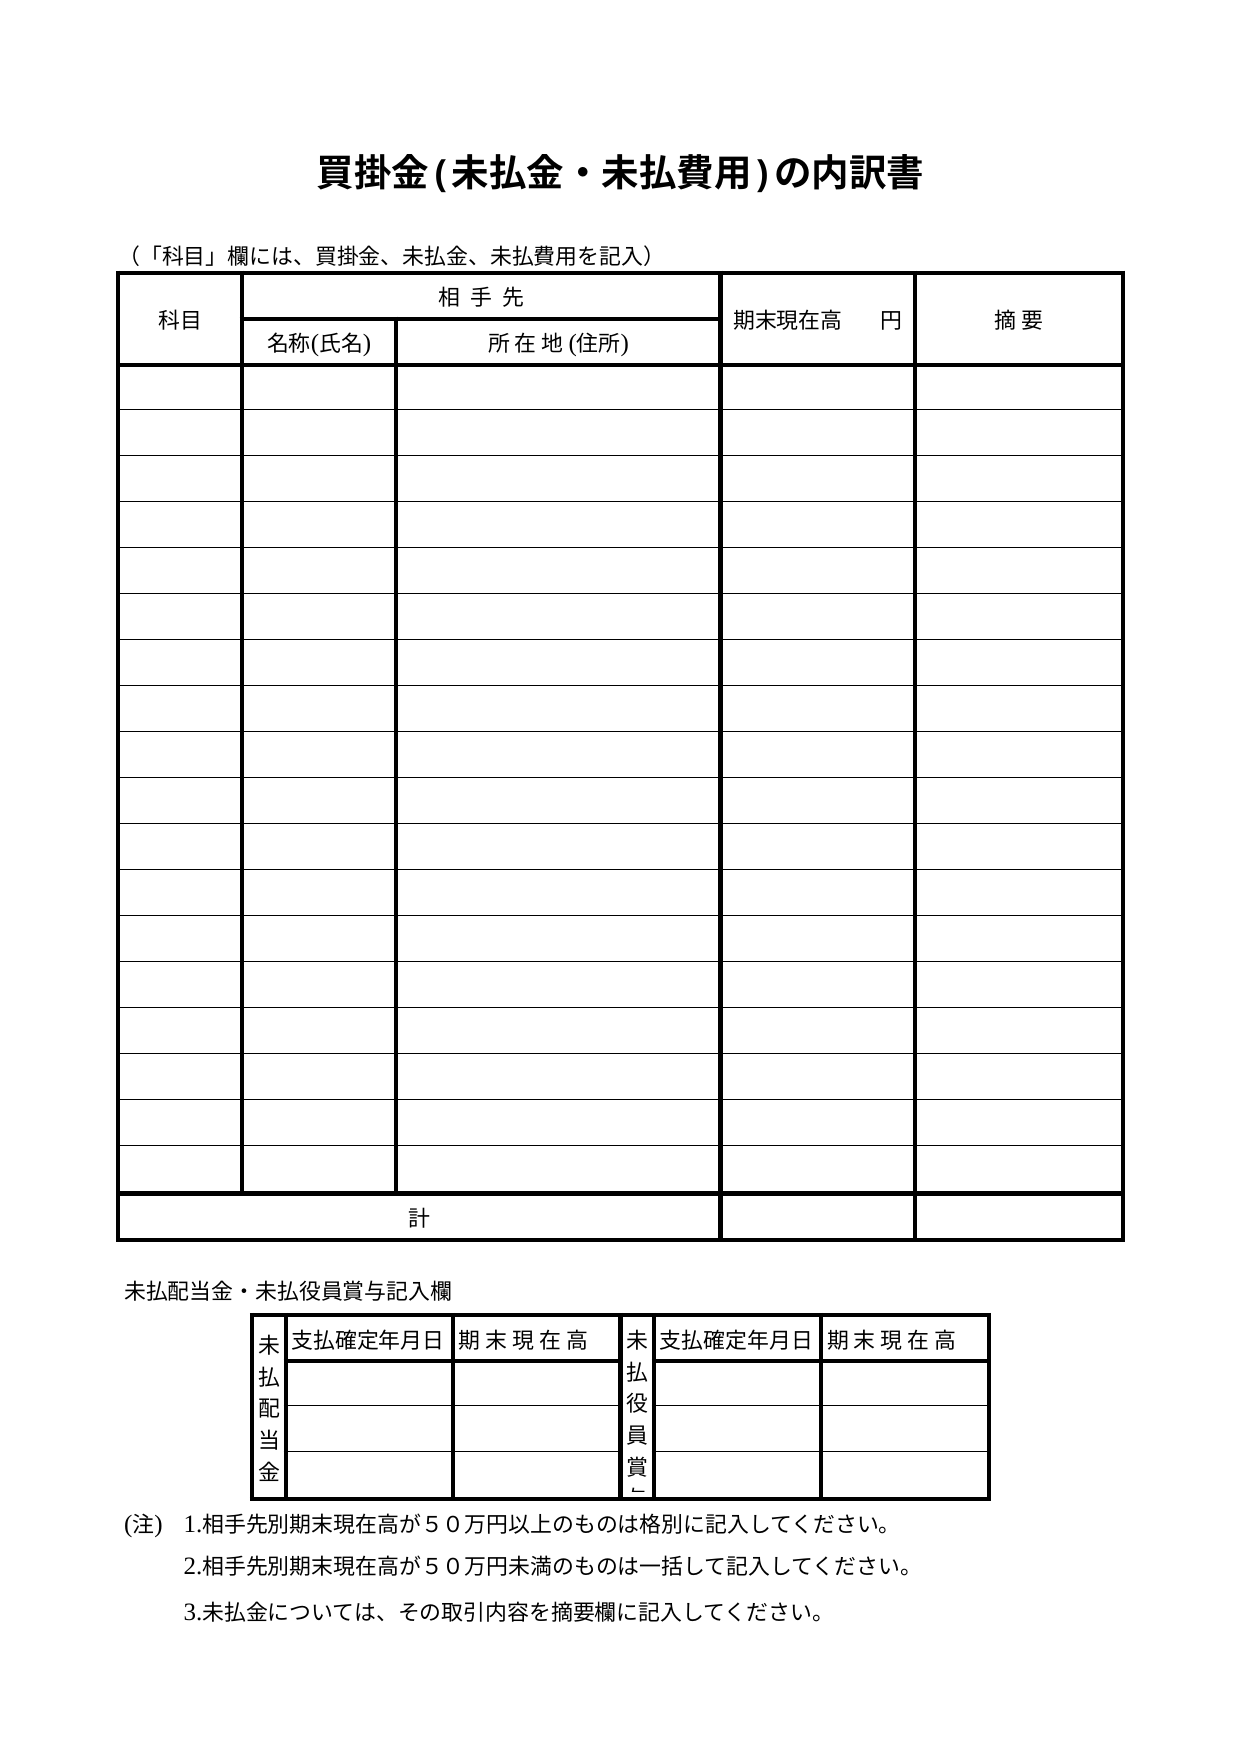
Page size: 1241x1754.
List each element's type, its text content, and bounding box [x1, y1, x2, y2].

table_cell [917, 686, 1121, 731]
table_cell [244, 594, 394, 639]
table_cell [398, 962, 718, 1007]
table_cell [120, 778, 240, 823]
table_cell [723, 1008, 913, 1053]
table_cell [120, 1008, 240, 1053]
table_cell [118, 1313, 152, 1359]
table_cell [398, 778, 718, 823]
table_cell [398, 1008, 718, 1053]
table_cell [244, 1008, 394, 1053]
table_cell [120, 548, 240, 593]
table_cell [244, 686, 394, 731]
table_cell 未払配当金・未払役員賞与記入欄 [118, 1267, 1123, 1313]
table_cell [917, 1008, 1121, 1053]
table_cell 名称(氏名) [244, 321, 394, 363]
table_cell [917, 732, 1121, 777]
table_cell 3.未払金については、その取引内容を摘要欄に記入してください。 [178, 1589, 1123, 1635]
table_cell [723, 686, 913, 731]
table_cell [1056, 1405, 1089, 1451]
table_cell [244, 367, 394, 409]
table_cell [120, 824, 240, 869]
table_cell [917, 640, 1121, 685]
table_header 科目 [120, 275, 240, 363]
table_cell [398, 502, 718, 547]
table_cell [185, 1451, 218, 1497]
table_cell [656, 1363, 819, 1405]
table_cell [398, 367, 718, 409]
table_cell [120, 367, 240, 409]
table_cell [120, 1100, 240, 1145]
table_cell [723, 916, 913, 961]
table_cell [723, 1100, 913, 1145]
table_cell 支払確定年月日 [656, 1317, 819, 1359]
table_cell [1022, 1359, 1056, 1405]
table_cell [118, 1359, 152, 1405]
table_header 期末現在高 円 [723, 275, 913, 363]
table_cell 期 末 現 在 高 [823, 1317, 987, 1359]
table_header 相 手 先 [244, 275, 718, 317]
table_cell [118, 1543, 177, 1589]
table_cell [723, 502, 913, 547]
table_cell [1089, 1451, 1123, 1497]
table_cell [398, 916, 718, 961]
table_cell [917, 410, 1121, 455]
table_cell [917, 1054, 1121, 1099]
table_cell [398, 686, 718, 731]
table_cell [118, 1589, 177, 1635]
table_cell [917, 1196, 1121, 1237]
table_cell [917, 916, 1121, 961]
table_cell [455, 1452, 618, 1497]
table_cell [152, 1451, 185, 1497]
table_cell [185, 1405, 218, 1451]
table_cell [723, 456, 913, 501]
table_cell 支払確定年月日 [288, 1317, 451, 1359]
table_cell [185, 1359, 218, 1405]
table_cell [723, 367, 913, 409]
text （「科目」欄には、買掛金、未払金、未払費用を記入） [118, 239, 1122, 271]
table_cell [723, 594, 913, 639]
table_cell [219, 1451, 250, 1497]
table_cell [1089, 1405, 1123, 1451]
table_cell [723, 778, 913, 823]
table_cell [120, 640, 240, 685]
table_cell [244, 1054, 394, 1099]
table_cell [1056, 1359, 1089, 1405]
table_cell [723, 548, 913, 593]
table_cell 期 末 現 在 高 [455, 1317, 618, 1359]
table_cell [120, 870, 240, 915]
table_cell [120, 456, 240, 501]
table_cell [917, 962, 1121, 1007]
table_cell [1056, 1451, 1089, 1497]
table_cell [244, 410, 394, 455]
table_cell [398, 1146, 718, 1191]
table_cell [244, 548, 394, 593]
table_cell 未払配当金 [254, 1317, 284, 1497]
table_cell [120, 962, 240, 1007]
table_cell [120, 1054, 240, 1099]
table_cell [152, 1359, 185, 1405]
table_cell [823, 1363, 987, 1405]
table_cell [917, 1146, 1121, 1191]
table_cell [152, 1405, 185, 1451]
table_cell 所 在 地 (住所) [398, 321, 718, 363]
table_cell [723, 824, 913, 869]
table_cell [244, 502, 394, 547]
table_cell [244, 916, 394, 961]
table_cell [917, 824, 1121, 869]
table_cell [917, 367, 1121, 409]
table_cell [219, 1313, 250, 1359]
table_cell [120, 410, 240, 455]
table_header 摘 要 [917, 275, 1121, 363]
table_cell [398, 1100, 718, 1145]
table_cell [917, 1100, 1121, 1145]
table_cell [120, 1146, 240, 1191]
table_cell [656, 1452, 819, 1497]
table_cell [152, 1313, 185, 1359]
table_cell [1056, 1313, 1089, 1359]
table_cell [120, 732, 240, 777]
table_cell [917, 456, 1121, 501]
table_cell [398, 1054, 718, 1099]
table_cell [917, 594, 1121, 639]
table_cell [991, 1451, 1022, 1497]
table_cell [219, 1405, 250, 1451]
table_cell [398, 732, 718, 777]
table_cell [723, 962, 913, 1007]
table_cell [244, 870, 394, 915]
table_cell [288, 1452, 451, 1497]
table_cell [1089, 1313, 1123, 1359]
table_cell [723, 732, 913, 777]
table_cell [244, 456, 394, 501]
table_cell [398, 824, 718, 869]
table_cell [723, 1196, 913, 1237]
table_cell [991, 1405, 1022, 1451]
table_cell [723, 1054, 913, 1099]
table_cell [288, 1406, 451, 1451]
table_cell [244, 824, 394, 869]
table_cell [823, 1452, 987, 1497]
table_cell [398, 594, 718, 639]
table_cell [917, 502, 1121, 547]
table_cell [244, 732, 394, 777]
table_cell [219, 1359, 250, 1405]
table_cell [120, 686, 240, 731]
table_cell 未払役員賞与 [623, 1317, 652, 1497]
table_cell [1022, 1405, 1056, 1451]
table_cell [398, 548, 718, 593]
table_cell [723, 640, 913, 685]
table_cell [120, 916, 240, 961]
table_cell 1.相手先別期末現在高が５０万円以上のものは格別に記入してください。 [178, 1497, 1123, 1543]
table_cell [917, 870, 1121, 915]
table_cell [1022, 1451, 1056, 1497]
table_cell [723, 410, 913, 455]
table_cell [917, 778, 1121, 823]
table_cell [1089, 1359, 1123, 1405]
table_cell [398, 640, 718, 685]
table_cell [288, 1363, 451, 1405]
table_cell [185, 1313, 218, 1359]
table_cell 2.相手先別期末現在高が５０万円未満のものは一括して記入してください。 [178, 1543, 1123, 1589]
table_cell [723, 870, 913, 915]
table_cell [120, 502, 240, 547]
table_cell [244, 1100, 394, 1145]
table_cell [118, 1451, 152, 1497]
table_cell [398, 870, 718, 915]
table_cell [823, 1406, 987, 1451]
table_cell [656, 1406, 819, 1451]
table_cell [455, 1363, 618, 1405]
table_cell [1022, 1313, 1056, 1359]
table_cell [398, 456, 718, 501]
table_cell [723, 1146, 913, 1191]
table_cell (注) [118, 1497, 177, 1543]
table_cell [244, 778, 394, 823]
table_cell [118, 1405, 152, 1451]
title 買掛金(未払金・未払費用)の内訳書 [118, 143, 1122, 198]
table_cell [398, 410, 718, 455]
table_cell [991, 1313, 1022, 1359]
table_cell [118, 1242, 1123, 1267]
table_cell [244, 962, 394, 1007]
table_cell [244, 640, 394, 685]
table_cell [244, 1146, 394, 1191]
table_cell [120, 594, 240, 639]
table_cell [991, 1359, 1022, 1405]
table_cell 計 [120, 1196, 718, 1237]
table_cell [917, 548, 1121, 593]
table_cell [455, 1406, 618, 1451]
